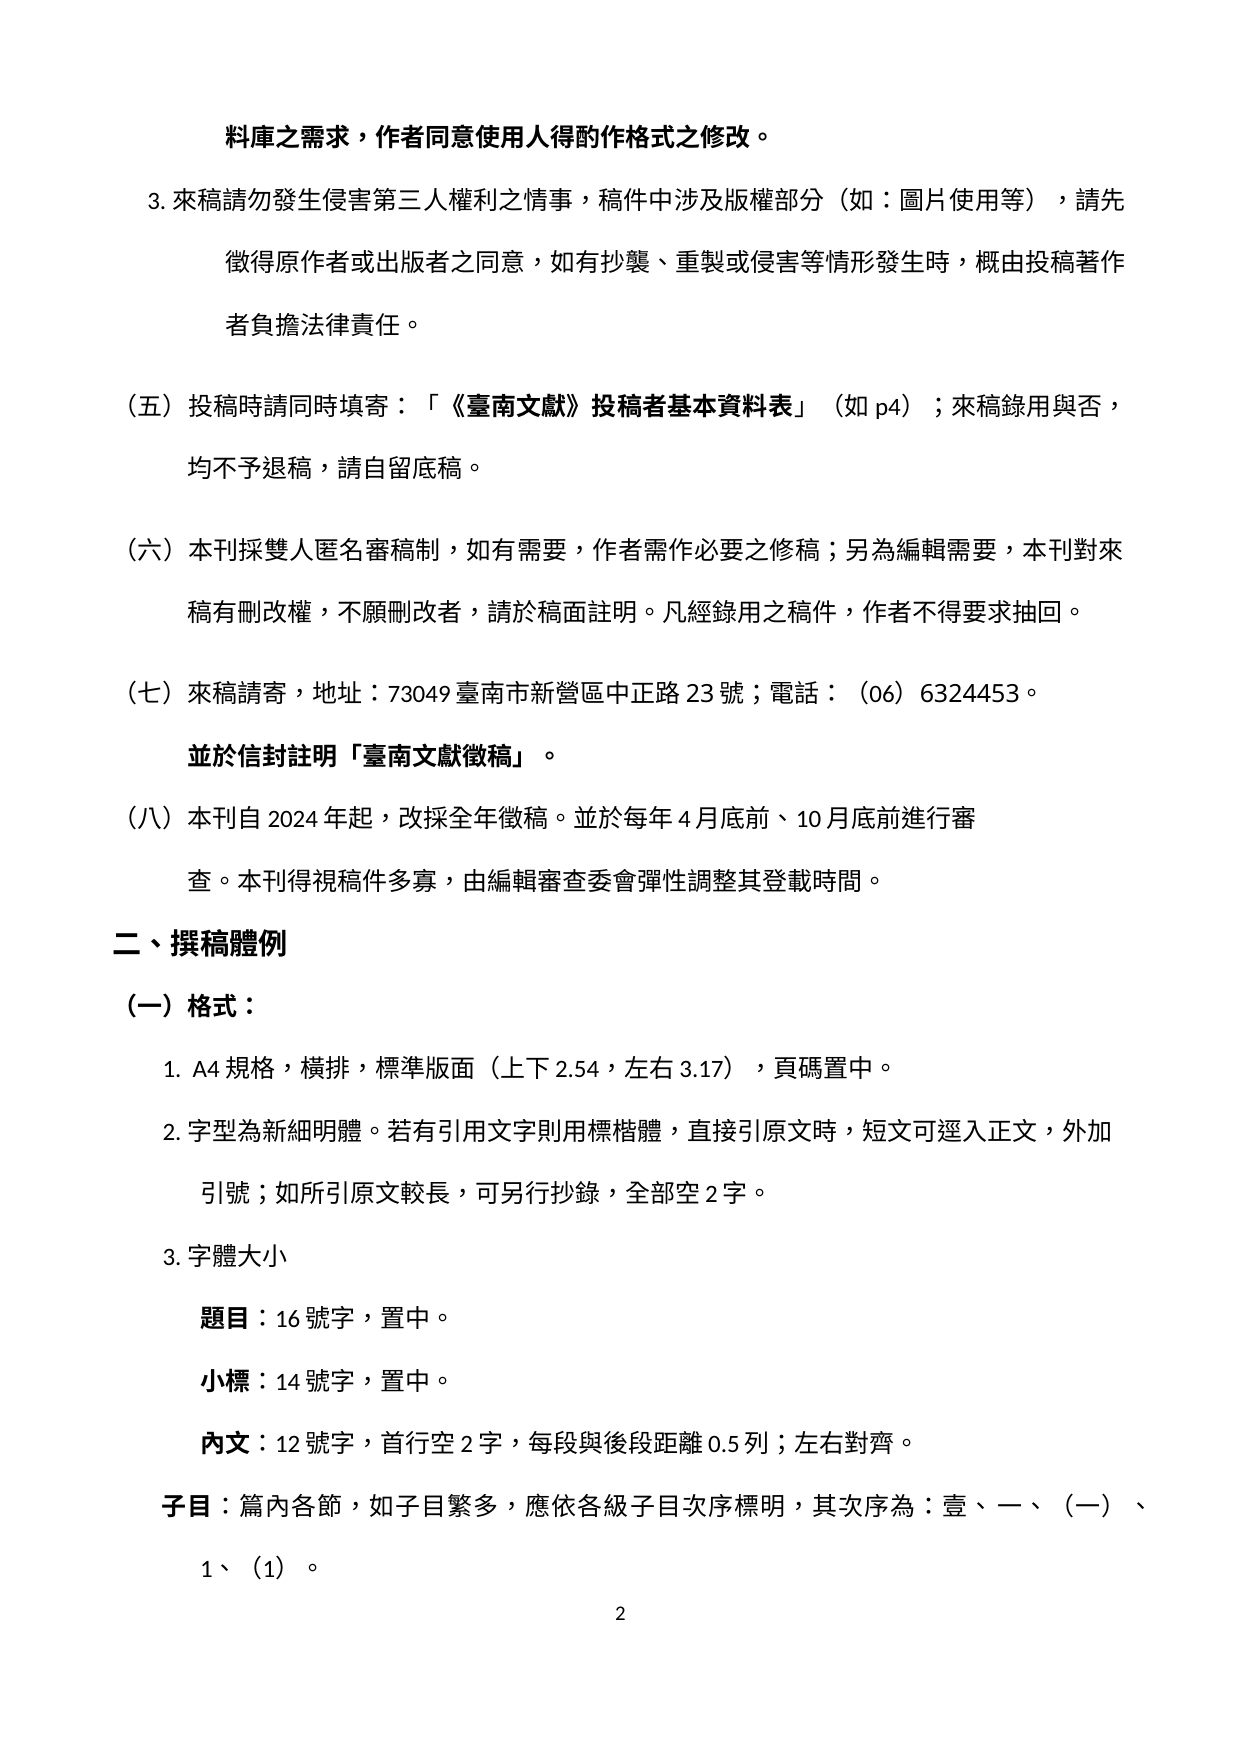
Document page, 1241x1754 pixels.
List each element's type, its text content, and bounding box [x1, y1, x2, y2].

text 3. 字體大小 [112, 1213, 1128, 1275]
text 小標：14號字，置中。 [112, 1338, 1128, 1400]
text （七）來稿請寄，地址：73049臺南市新營區中正路23號；電話：（06）6324453。 [112, 650, 1128, 713]
text （五）投稿時請同時填寄：「《臺南文獻》投稿者基本資料表」（如p4）；來稿錄用與否，均不予退稿，請自留底稿。 [112, 363, 1128, 488]
text 子目：篇內各節，如子目繁多，應依各級子目次序標明，其次序為：壹、一、（一）、1、（1）。 [112, 1463, 1128, 1588]
text 並於信封註明「臺南文獻徵稿」。 [112, 713, 1128, 775]
text （八）本刊自2024年起，改採全年徵稿。並於每年4月底前、10月底前進行審 [112, 775, 1128, 838]
text （一）格式： [112, 963, 1128, 1025]
text 2. 字型為新細明體。若有引用文字則用標楷體，直接引原文時，短文可逕入正文，外加引號；如所引原文較長，可另行抄錄，全部空2字。 [162, 1088, 1128, 1213]
text 1. A4規格，橫排，標準版面（上下2.54，左右3.17），頁碼置中。 [112, 1025, 1128, 1088]
text 題目：16號字，置中。 [112, 1275, 1128, 1338]
text （六）本刊採雙人匿名審稿制，如有需要，作者需作必要之修稿；另為編輯需要，本刊對來稿有刪改權，不願刪改者，請於稿面註明。凡經錄用之稿件，作者不得要求抽回。 [112, 507, 1128, 632]
text 2. 來稿一經採用，本刊除採紙本發行外，日後並有以電子書或光碟等數位格式發行之權利，經採用之文稿不另支付其他報酬或費用。本刊並有權再授權國家圖書館或其他資料庫進行重製、透過網路提供服務、授權用戶下載、列印、瀏覽等行為；為符合各資料庫之需求，作者同意使用人得酌作格式之修改。 [112, 94, 1128, 157]
text 3. 來稿請勿發生侵害第三人權利之情事，稿件中涉及版權部分（如：圖片使用等），請先徵得原作者或出版者之同意，如有抄襲、重製或侵害等情形發生時，概由投稿著作者負擔法律責任。 [112, 157, 1128, 344]
text 查。本刊得視稿件多寡，由編輯審查委會彈性調整其登載時間。 [112, 838, 1128, 900]
text 二、撰稿體例 [112, 900, 1128, 963]
text 內文：12號字，首行空2字，每段與後段距離0.5列；左右對齊。 [112, 1400, 1128, 1463]
